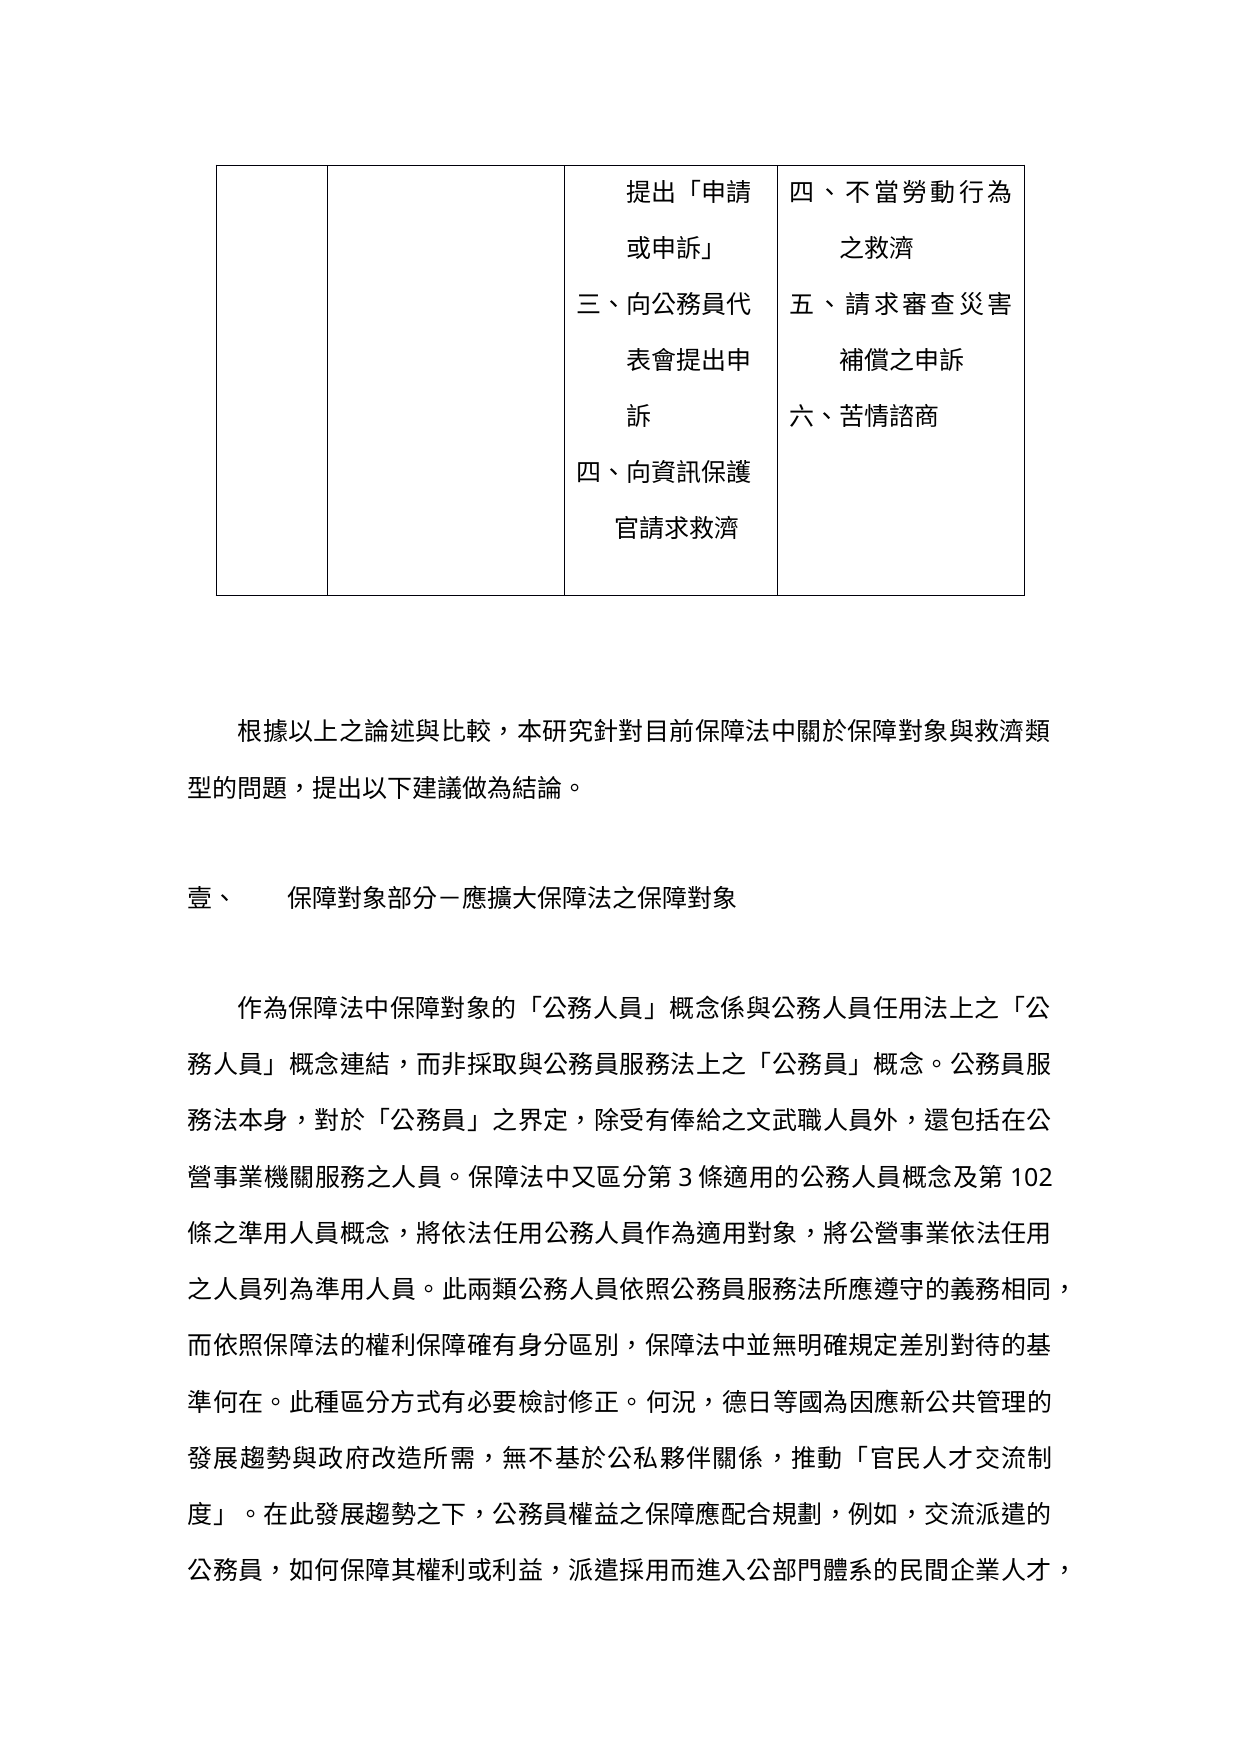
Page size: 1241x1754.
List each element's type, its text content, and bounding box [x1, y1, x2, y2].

text 作為保障法中保障對象的「公務人員」概念係與公務人員任用法上之「公務人員」概念連結，而非採取與公務員服務法上之「公務員」概念。公務員服務法本身，對於「公務員」之界定，除受有俸給之文武職人員外，還包括在公營事業機關服務之人員。保障法中又區分第3條適用的公務人員概念及第102條之準用人員概念，將依法任用公務人員作為適用對象，將公營事業依法任用之人員列為準用人員。此兩類公務人員依照公務員服務法所應遵守的義務相同，而依照保障法的權利保障確有身分區別，保障法中並無明確規定差別對待的基準何在。此種區分方式有必要檢討修正。何況，德日等國為因應新公共管理的發展趨勢與政府改造所需，無不基於公私夥伴關係，推動「官民人才交流制度」。在此發展趨勢之下，公務員權益之保障應配合規劃，例如，交流派遣的公務員，如何保障其權利或利益，派遣採用而進入公部門體系的民間企業人才，應依法律或是透過契約加以保障，都值得思考。不過，此部分屬於長期的制度設計。現階段應解決的問題，是將具有公法上職務關係而被排除於保障範圍之外的人員，透過修法納入。目前與國家處於公法上職務關係卻非公務人員保障法之保障對象，建議應修法納入者包括： [187, 981, 1053, 1581]
table_cell 提出「申請或申訴」 三、向公務員代表會提出申訴 四、向資訊保護官請求救濟 [565, 166, 777, 595]
text 根據以上之論述與比較，本研究針對目前保障法中關於保障對象與救濟類型的問題，提出以下建議做為結論。 [187, 705, 1053, 799]
list 保障對象部分－應擴大保障法之保障對象 [187, 871, 1053, 909]
table_cell [328, 166, 564, 595]
table_cell [217, 166, 327, 595]
table_cell 四、不當勞動行為之救濟 五、請求審查災害補償之申訴 六、苦情諮商 [778, 166, 1024, 595]
